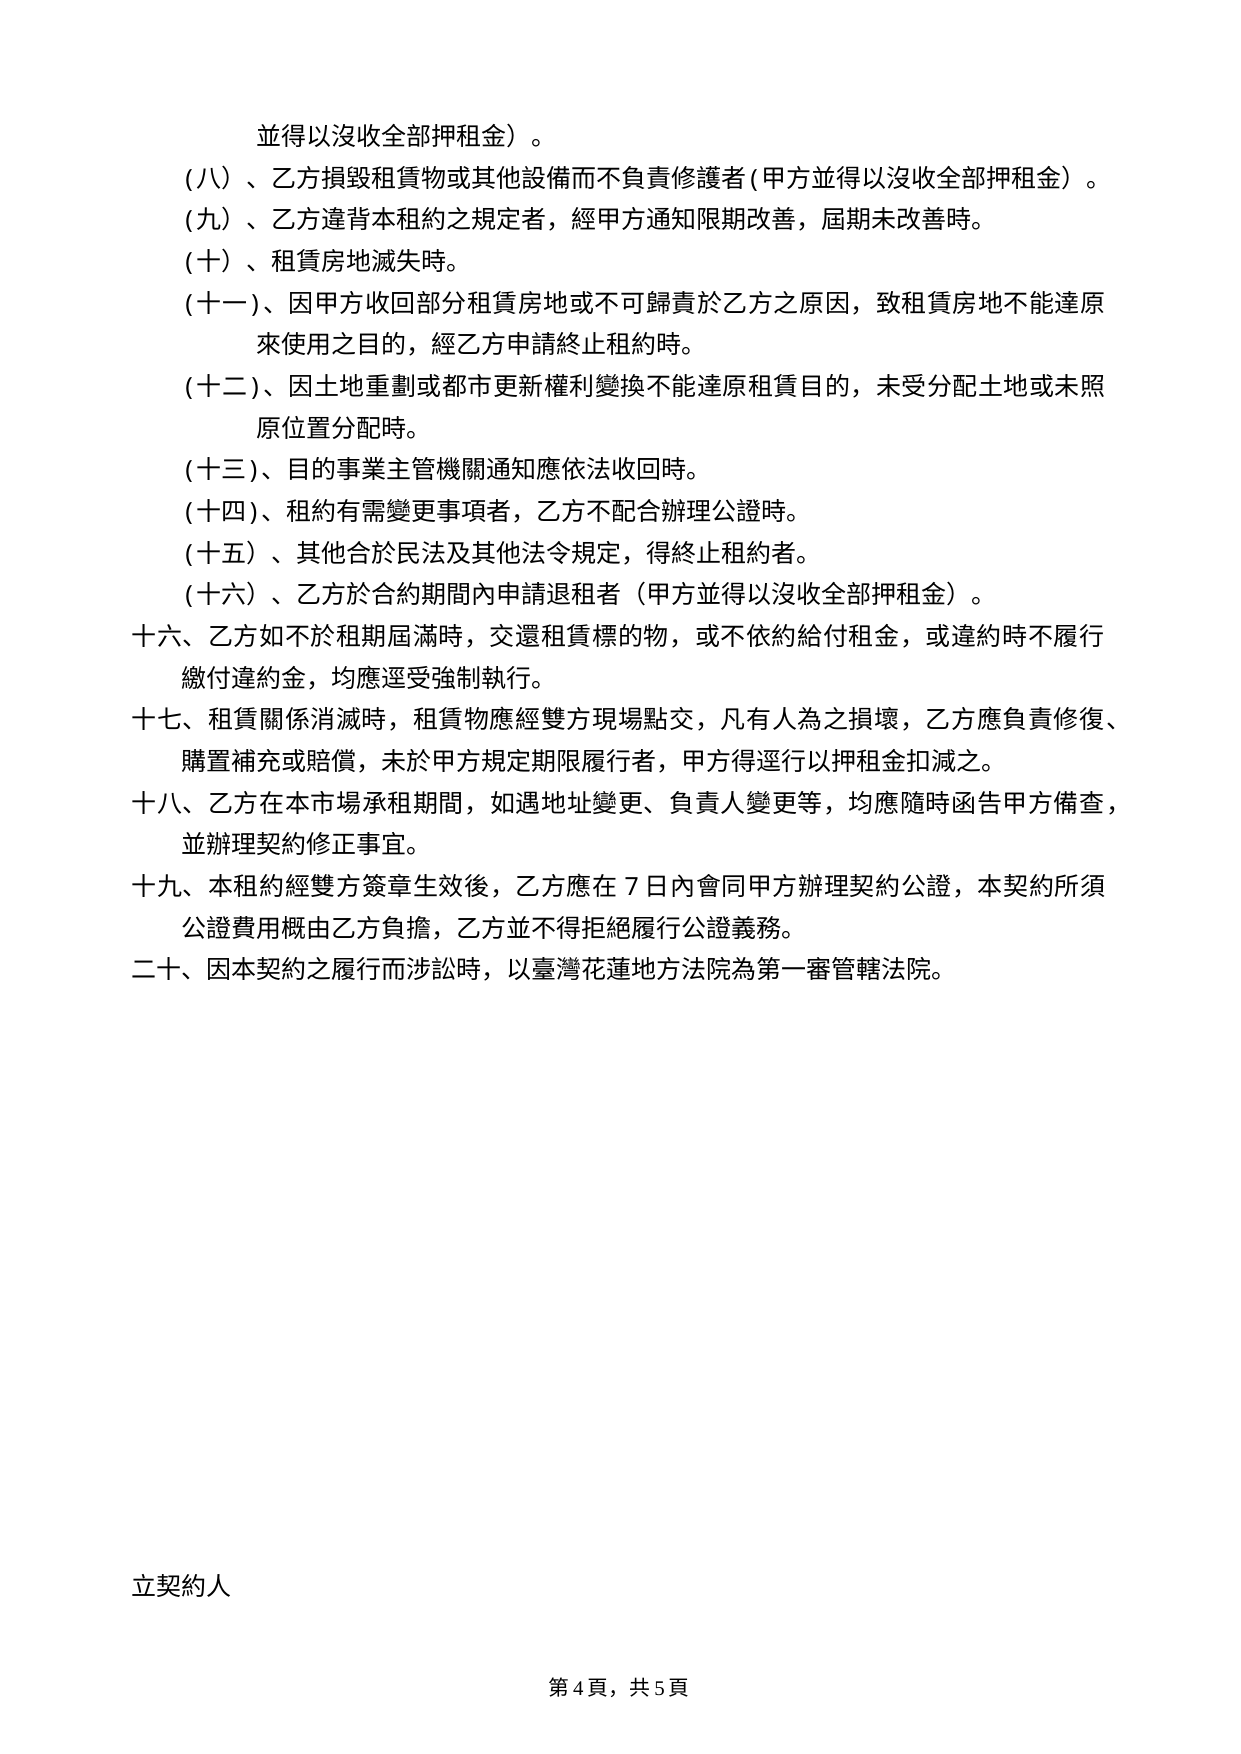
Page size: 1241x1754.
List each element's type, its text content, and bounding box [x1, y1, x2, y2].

text (八）、乙方損毀租賃物或其他設備而不負責修護者(甲方並得以沒收全部押租金）。 [181, 154, 1106, 196]
text (十五）、其他合於民法及其他法令規定，得終止租約者。 [181, 529, 1106, 571]
text 二十、因本契約之履行而涉訟時，以臺灣花蓮地方法院為第一審管轄法院。 [131, 946, 1106, 987]
text (十三)、目的事業主管機關通知應依法收回時。 [181, 446, 1106, 487]
text (十四)、租約有需變更事項者，乙方不配合辦理公證時。 [181, 487, 1106, 529]
text 並得以沒收全部押租金）。 [181, 112, 1106, 154]
text 立契約人 [131, 1566, 1106, 1602]
text (十二)、因土地重劃或都市更新權利變換不能達原租賃目的，未受分配土地或未照原位置分配時。 [181, 362, 1106, 446]
text 十六、乙方如不於租期屆滿時，交還租賃標的物，或不依約給付租金，或違約時不履行繳付違約金，均應逕受強制執行。 [131, 612, 1106, 696]
text (十六）、乙方於合約期間內申請退租者（甲方並得以沒收全部押租金）。 [181, 571, 1106, 612]
text (十）、租賃房地滅失時。 [181, 237, 1106, 279]
text 十八、乙方在本市場承租期間，如遇地址變更、負責人變更等，均應隨時函告甲方備查，並辦理契約修正事宜。 [131, 779, 1106, 862]
text (十一)、因甲方收回部分租賃房地或不可歸責於乙方之原因，致租賃房地不能達原來使用之目的，經乙方申請終止租約時。 [181, 279, 1106, 362]
text 十七、租賃關係消滅時，租賃物應經雙方現場點交，凡有人為之損壞，乙方應負責修復、購置補充或賠償，未於甲方規定期限履行者，甲方得逕行以押租金扣減之。 [131, 696, 1106, 779]
text (九）、乙方違背本租約之規定者，經甲方通知限期改善，屆期未改善時。 [181, 196, 1106, 237]
text 十九、本租約經雙方簽章生效後，乙方應在7日內會同甲方辦理契約公證，本契約所須公證費用概由乙方負擔，乙方並不得拒絕履行公證義務。 [131, 862, 1106, 946]
